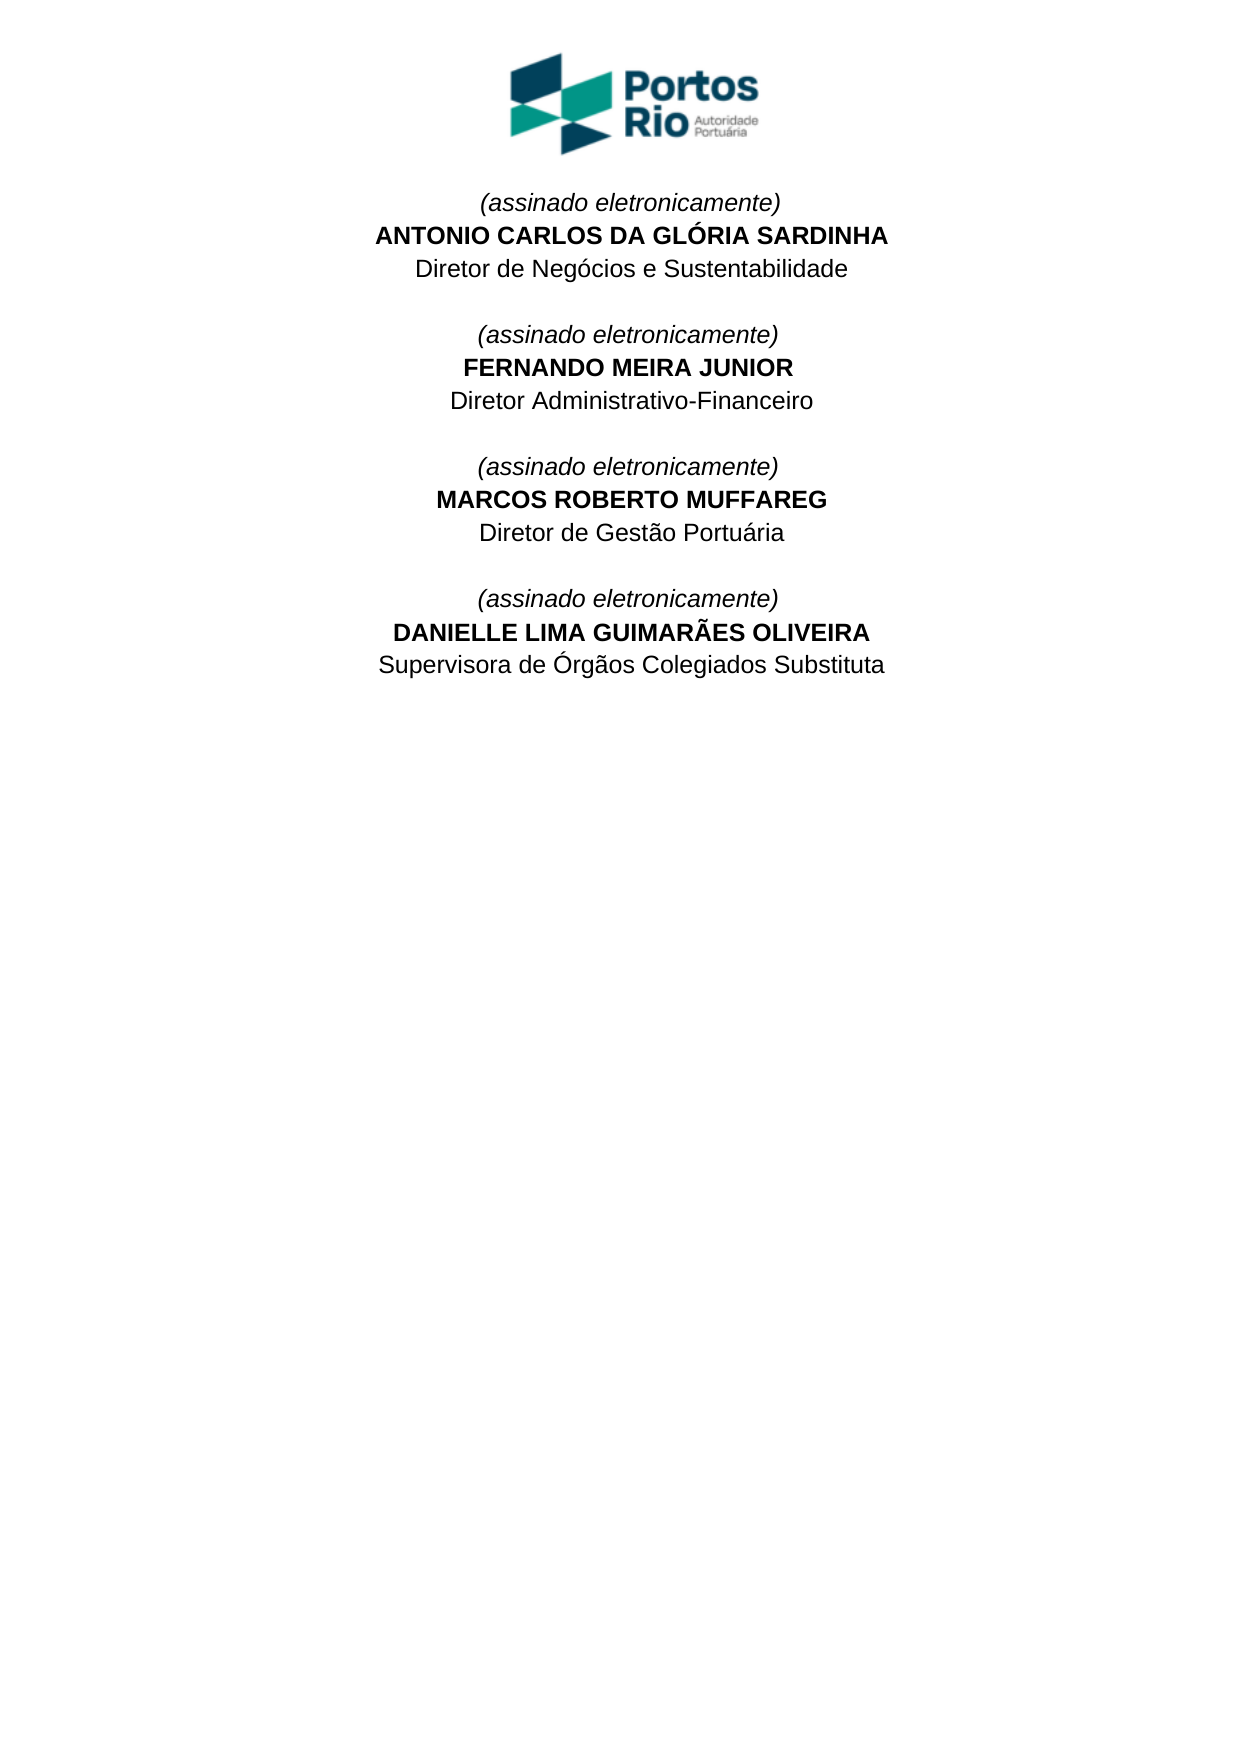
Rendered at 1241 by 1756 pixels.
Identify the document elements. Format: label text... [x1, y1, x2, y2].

text MARCOS ROBERTO MUFFAREG [106, 485, 1157, 514]
text Diretor Administrativo-Financeiro [106, 386, 1157, 415]
text (assinado eletronicamente) [106, 584, 1157, 613]
text (assinado eletronicamente) [106, 452, 1157, 481]
text Diretor de Gestão Portuária [106, 518, 1157, 547]
text (assinado eletronicamente) [106, 188, 1157, 217]
text Diretor de Negócios e Sustentabilidade [106, 254, 1157, 283]
text FERNANDO MEIRA JUNIOR [106, 353, 1157, 382]
text Supervisora de Órgãos Colegiados Substituta [106, 651, 1157, 679]
text (assinado eletronicamente) [106, 320, 1157, 349]
text ANTONIO CARLOS DA GLÓRIA SARDINHA [106, 221, 1157, 250]
text DANIELLE LIMA GUIMARÃES OLIVEIRA [106, 617, 1157, 646]
